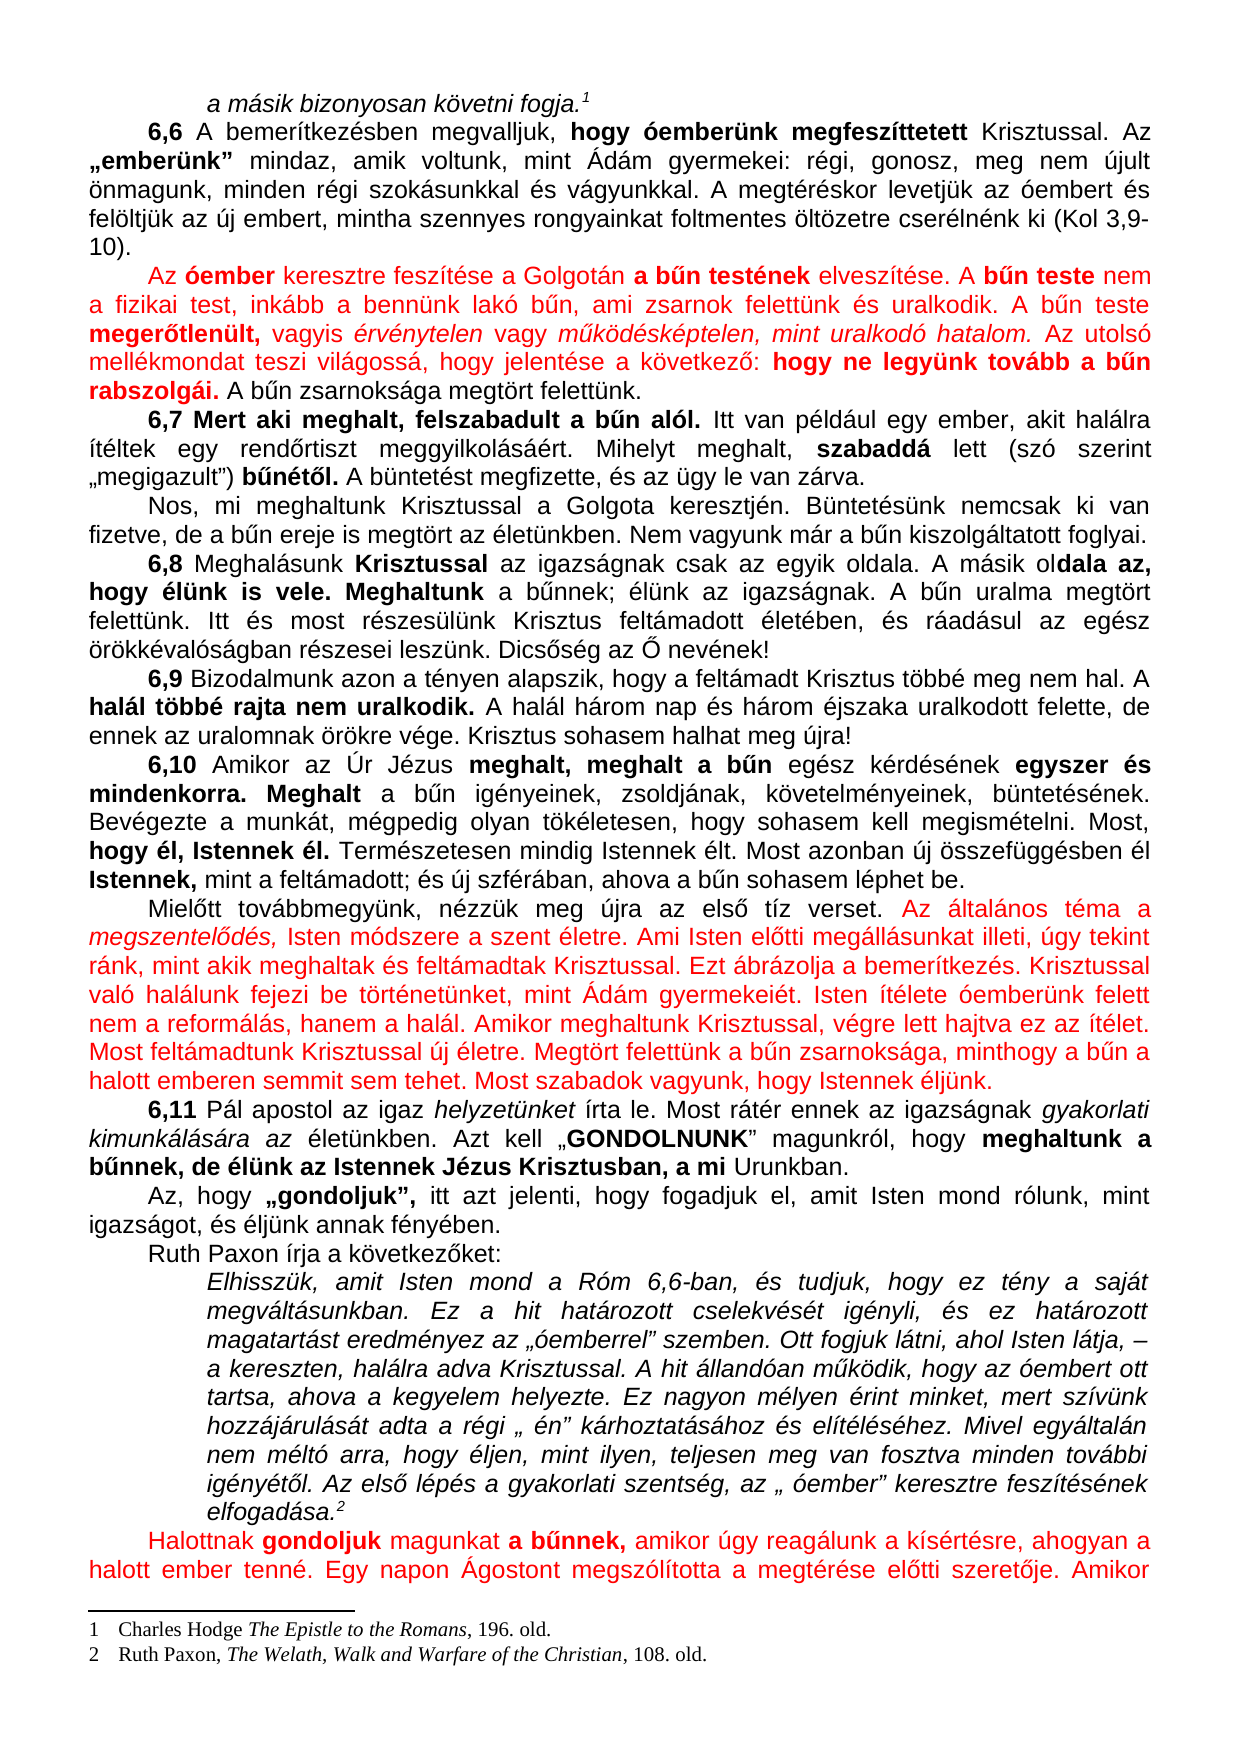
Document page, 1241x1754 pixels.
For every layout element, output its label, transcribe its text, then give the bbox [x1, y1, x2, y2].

text Halottnak gondoljuk magunkat a bűnnek, amikor úgy reagálunk a kísértésre, ahogyan a halott ember tenné. Egy napon Ágostont megszólította a megtérése előtti szeretője. Amikor [88, 1526, 1152, 1583]
text Elhisszük, amit Isten mond a Róm 6,6-ban, és tudjuk, hogy ez tény a saját megváltásunkban. Ez a hit határozott cselekvését igényli, és ez határozott magatartást eredményez az „óemberrel” szemben. Ott fogjuk látni, ahol Isten látja, – a kereszten, halálra adva Krisztussal. A hit állandóan működik, hogy az óembert ott tartsa, ahova a kegyelem helyezte. Ez nagyon mélyen érint minket, mert szívünk hozzájárulását adta a régi „ én” kárhoztatásához és elítéléséhez. Mivel egyáltalán nem méltó arra, hogy éljen, mint ilyen, teljesen meg van fosztva minden további igényétől. Az első lépés a gyakorlati szentség, az „ óember” keresztre feszítésének elfogadása. [207, 1267, 1152, 1526]
text 6,6 A bemerítkezésben megvalljuk, hogy óemberünk megfeszíttetett Krisztussal. Az „emberünk” mindaz, amik voltunk, mint Ádám gyermekei: régi, gonosz, meg nem újult önmagunk, minden régi szokásunkkal és vágyunkkal. A megtéréskor levetjük az óembert és felöltjük az új embert, mintha szennyes rongyainkat foltmentes öltözetre cserélnénk ki (Kol 3,9-10). [88, 117, 1152, 261]
text Charles Hodge The Epistle to the Romans, 196. old. [88, 1617, 1152, 1641]
text 6,8 Meghalásunk Krisztussal az igazságnak csak az egyik oldala. A másik oldala az, hogy élünk is vele. Meghaltunk a bűnnek; élünk az igazságnak. A bűn uralma megtört felettünk. Itt és most részesülünk Krisztus feltámadott életében, és ráadásul az egész örökkévalóságban részesei leszünk. Dicsőség az Ő nevének! [88, 548, 1152, 663]
text Nos, mi meghaltunk Krisztussal a Golgota keresztjén. Büntetésünk nemcsak ki van fizetve, de a bűn ereje is megtört az életünkben. Nem vagyunk már a bűn kiszolgáltatott foglyai. [88, 491, 1152, 548]
text Ruth Paxon, The Welath, Walk and Warfare of the Christian, 108. old. [88, 1641, 1152, 1665]
text Mielőtt továbbmegyünk, nézzük meg újra az első tíz verset. Az általános téma a megszentelődés, Isten módszere a szent életre. Ami Isten előtti megállásunkat illeti, úgy tekint ránk, mint akik meghaltak és feltámadtak Krisztussal. Ezt ábrázolja a bemerítkezés. Krisztussal való halálunk fejezi be történetünket, mint Ádám gyermekeiét. Isten ítélete óemberünk felett nem a reformálás, hanem a halál. Amikor meghaltunk Krisztussal, végre lett hajtva ez az ítélet. Most feltámadtunk Krisztussal új életre. Megtört felettünk a bűn zsarnoksága, minthogy a bűn a halott emberen semmit sem tehet. Most szabadok vagyunk, hogy Istennek éljünk. [88, 893, 1152, 1095]
text 6,7 Mert aki meghalt, felszabadult a bűn alól. Itt van például egy ember, akit halálra ítéltek egy rendőrtiszt meggyilkolásáért. Mihelyt meghalt, szabaddá lett (szó szerint „megigazult”) bűnétől. A büntetést megfizette, és az ügy le van zárva. [88, 405, 1152, 491]
text Az óember keresztre feszítése a Golgotán a bűn testének elveszítése. A bűn teste nem a fizikai test, inkább a bennünk lakó bűn, ami zsarnok felettünk és uralkodik. A bűn teste megerőtlenült, vagyis érvénytelen vagy működésképtelen, mint uralkodó hatalom. Az utolsó mellékmondat teszi világossá, hogy jelentése a következő: hogy ne legyünk tovább a bűn rabszolgái. A bűn zsarnoksága megtört felettünk. [88, 261, 1152, 405]
text Az, hogy „gondoljuk”, itt azt jelenti, hogy fogadjuk el, amit Isten mond rólunk, mint igazságot, és éljünk annak fényében. [88, 1181, 1152, 1238]
text Ruth Paxon írja a következőket: [88, 1238, 1152, 1267]
text a másik bizonyosan követni fogja. [207, 88, 1152, 117]
text 6,9 Bizodalmunk azon a tényen alapszik, hogy a feltámadt Krisztus többé meg nem hal. A halál többé rajta nem uralkodik. A halál három nap és három éjszaka uralkodott felette, de ennek az uralomnak örökre vége. Krisztus sohasem halhat meg újra! [88, 663, 1152, 750]
text 6,11 Pál apostol az igaz helyzetünket írta le. Most rátér ennek az igazságnak gyakorlati kimunkálására az életünkben. Azt kell „GONDOLNUNK” magunkról, hogy meghaltunk a bűnnek, de élünk az Istennek Jézus Krisztusban, a mi Urunkban. [88, 1095, 1152, 1181]
text 6,10 Amikor az Úr Jézus meghalt, meghalt a bűn egész kérdésének egyszer és mindenkorra. Meghalt a bűn igényeinek, zsoldjának, követelményeinek, büntetésének. Bevégezte a munkát, mégpedig olyan tökéletesen, hogy sohasem kell megismételni. Most, hogy él, Istennek él. Természetesen mindig Istennek élt. Most azonban új összefüggésben él Istennek, mint a feltámadott; és új szférában, ahova a bűn sohasem léphet be. [88, 750, 1152, 893]
